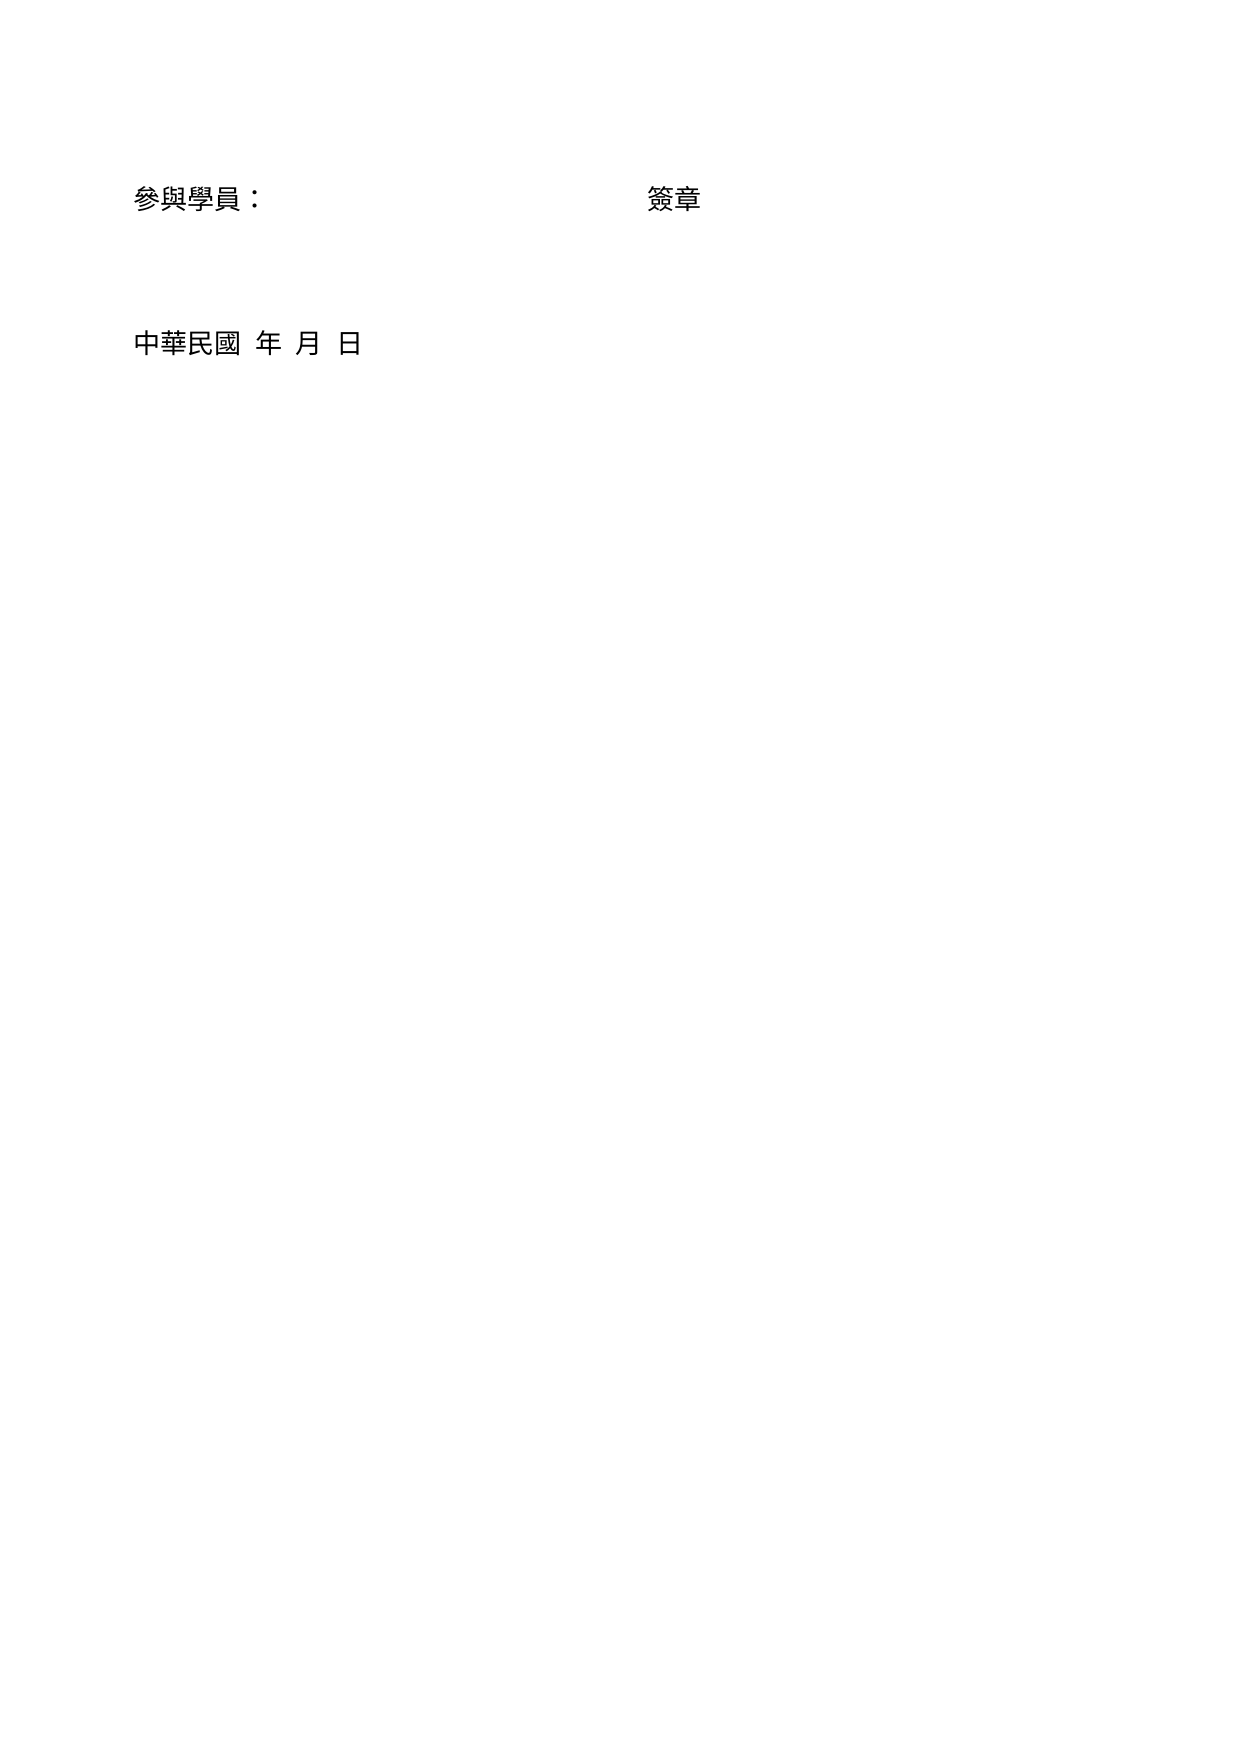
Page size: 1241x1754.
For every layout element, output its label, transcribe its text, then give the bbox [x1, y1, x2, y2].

text 參與學員： 簽章 [133, 156, 1093, 218]
text 中華民國 年 月 日 [133, 299, 1093, 362]
